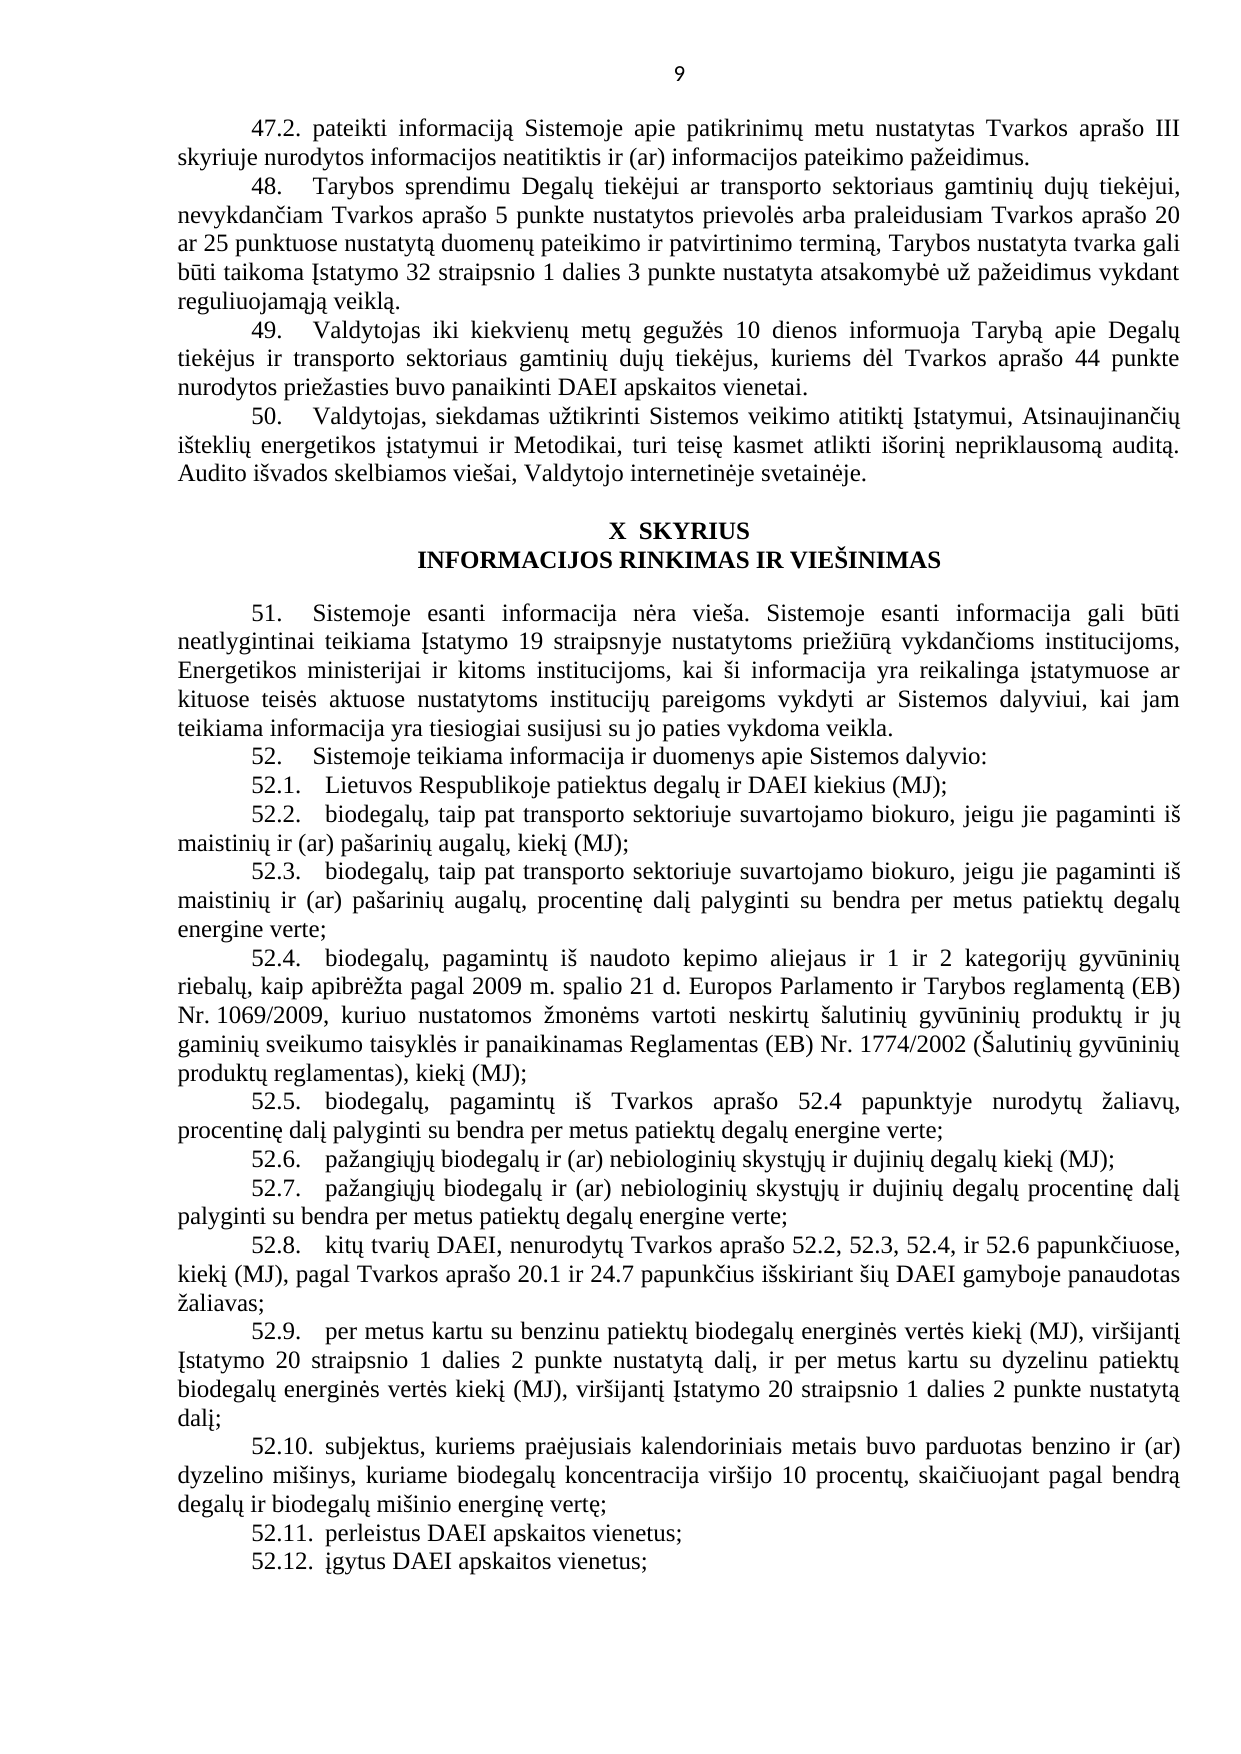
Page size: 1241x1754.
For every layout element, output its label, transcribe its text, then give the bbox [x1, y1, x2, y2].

text 52. Sistemoje teikiama informacija ir duomenys apie Sistemos dalyvio: [177, 741, 1181, 770]
text 52.8. kitų tvarių DAEI, nenurodytų Tvarkos aprašo 52.2, 52.3, 52.4, ir 52.6 papunkčiuose, kiekį (MJ), pagal Tvarkos aprašo 20.1 ir 24.7 papunkčius išskiriant šių DAEI gamyboje panaudotas žaliavas; [177, 1230, 1181, 1316]
text 50. Valdytojas, siekdamas užtikrinti Sistemos veikimo atitiktį Įstatymui, Atsinaujinančių išteklių energetikos įstatymui ir Metodikai, turi teisę kasmet atlikti išorinį nepriklausomą auditą. Audito išvados skelbiamos viešai, Valdytojo internetinėje svetainėje. [177, 401, 1181, 487]
text 52.9. per metus kartu su benzinu patiektų biodegalų energinės vertės kiekį (MJ), viršijantį Įstatymo 20 straipsnio 1 dalies 2 punkte nustatytą dalį, ir per metus kartu su dyzelinu patiektų biodegalų energinės vertės kiekį (MJ), viršijantį Įstatymo 20 straipsnio 1 dalies 2 punkte nustatytą dalį; [177, 1316, 1181, 1431]
text 52.1. Lietuvos Respublikoje patiektus degalų ir DAEI kiekius (MJ); [177, 770, 1181, 799]
text 52.11. perleistus DAEI apskaitos vienetus; [177, 1518, 1181, 1546]
text 52.7. pažangiųjų biodegalų ir (ar) nebiologinių skystųjų ir dujinių degalų procentinę dalį palyginti su bendra per metus patiektų degalų energine verte; [177, 1173, 1181, 1230]
text 52.10. subjektus, kuriems praėjusiais kalendoriniais metais buvo parduotas benzino ir (ar) dyzelino mišinys, kuriame biodegalų koncentracija viršijo 10 procentų, skaičiuojant pagal bendrą degalų ir biodegalų mišinio energinę vertę; [177, 1431, 1181, 1518]
text 52.12. įgytus DAEI apskaitos vienetus; [177, 1546, 1181, 1575]
text 51. Sistemoje esanti informacija nėra vieša. Sistemoje esanti informacija gali būti neatlygintinai teikiama Įstatymo 19 straipsnyje nustatytoms priežiūrą vykdančioms institucijoms, Energetikos ministerijai ir kitoms institucijoms, kai ši informacija yra reikalinga įstatymuose ar kituose teisės aktuose nustatytoms institucijų pareigoms vykdyti ar Sistemos dalyviui, kai jam teikiama informacija yra tiesiogiai susijusi su jo paties vykdoma veikla. [177, 598, 1181, 741]
text 52.6. pažangiųjų biodegalų ir (ar) nebiologinių skystųjų ir dujinių degalų kiekį (MJ); [177, 1144, 1181, 1173]
text 47.2. pateikti informaciją Sistemoje apie patikrinimų metu nustatytas Tvarkos aprašo III skyriuje nurodytos informacijos neatitiktis ir (ar) informacijos pateikimo pažeidimus. [177, 113, 1181, 171]
text 52.5. biodegalų, pagamintų iš Tvarkos aprašo 52.4 papunktyje nurodytų žaliavų, procentinę dalį palyginti su bendra per metus patiektų degalų energine verte; [177, 1086, 1181, 1144]
text X SKYRIUS [177, 516, 1181, 545]
text 52.4. biodegalų, pagamintų iš naudoto kepimo aliejaus ir 1 ir 2 kategorijų gyvūninių riebalų, kaip apibrėžta pagal 2009 m. spalio 21 d. Europos Parlamento ir Tarybos reglamentą (EB) Nr. 1069/2009, kuriuo nustatomos žmonėms vartoti neskirtų šalutinių gyvūninių produktų ir jų gaminių sveikumo taisyklės ir panaikinamas Reglamentas (EB) Nr. 1774/2002 (Šalutinių gyvūninių produktų reglamentas), kiekį (MJ); [177, 943, 1181, 1086]
text 48. Tarybos sprendimu Degalų tiekėjui ar transporto sektoriaus gamtinių dujų tiekėjui, nevykdančiam Tvarkos aprašo 5 punkte nustatytos prievolės arba praleidusiam Tvarkos aprašo 20 ar 25 punktuose nustatytą duomenų pateikimo ir patvirtinimo terminą, Tarybos nustatyta tvarka gali būti taikoma Įstatymo 32 straipsnio 1 dalies 3 punkte nustatyta atsakomybė už pažeidimus vykdant reguliuojamąją veiklą. [177, 171, 1181, 315]
text 52.3. biodegalų, taip pat transporto sektoriuje suvartojamo biokuro, jeigu jie pagaminti iš maistinių ir (ar) pašarinių augalų, procentinę dalį palyginti su bendra per metus patiektų degalų energine verte; [177, 856, 1181, 943]
text INFORMACIJOS RINKIMAS IR VIEŠINIMAS [177, 545, 1181, 573]
text 52.2. biodegalų, taip pat transporto sektoriuje suvartojamo biokuro, jeigu jie pagaminti iš maistinių ir (ar) pašarinių augalų, kiekį (MJ); [177, 799, 1181, 856]
text 49. Valdytojas iki kiekvienų metų gegužės 10 dienos informuoja Tarybą apie Degalų tiekėjus ir transporto sektoriaus gamtinių dujų tiekėjus, kuriems dėl Tvarkos aprašo 44 punkte nurodytos priežasties buvo panaikinti DAEI apskaitos vienetai. [177, 315, 1181, 401]
